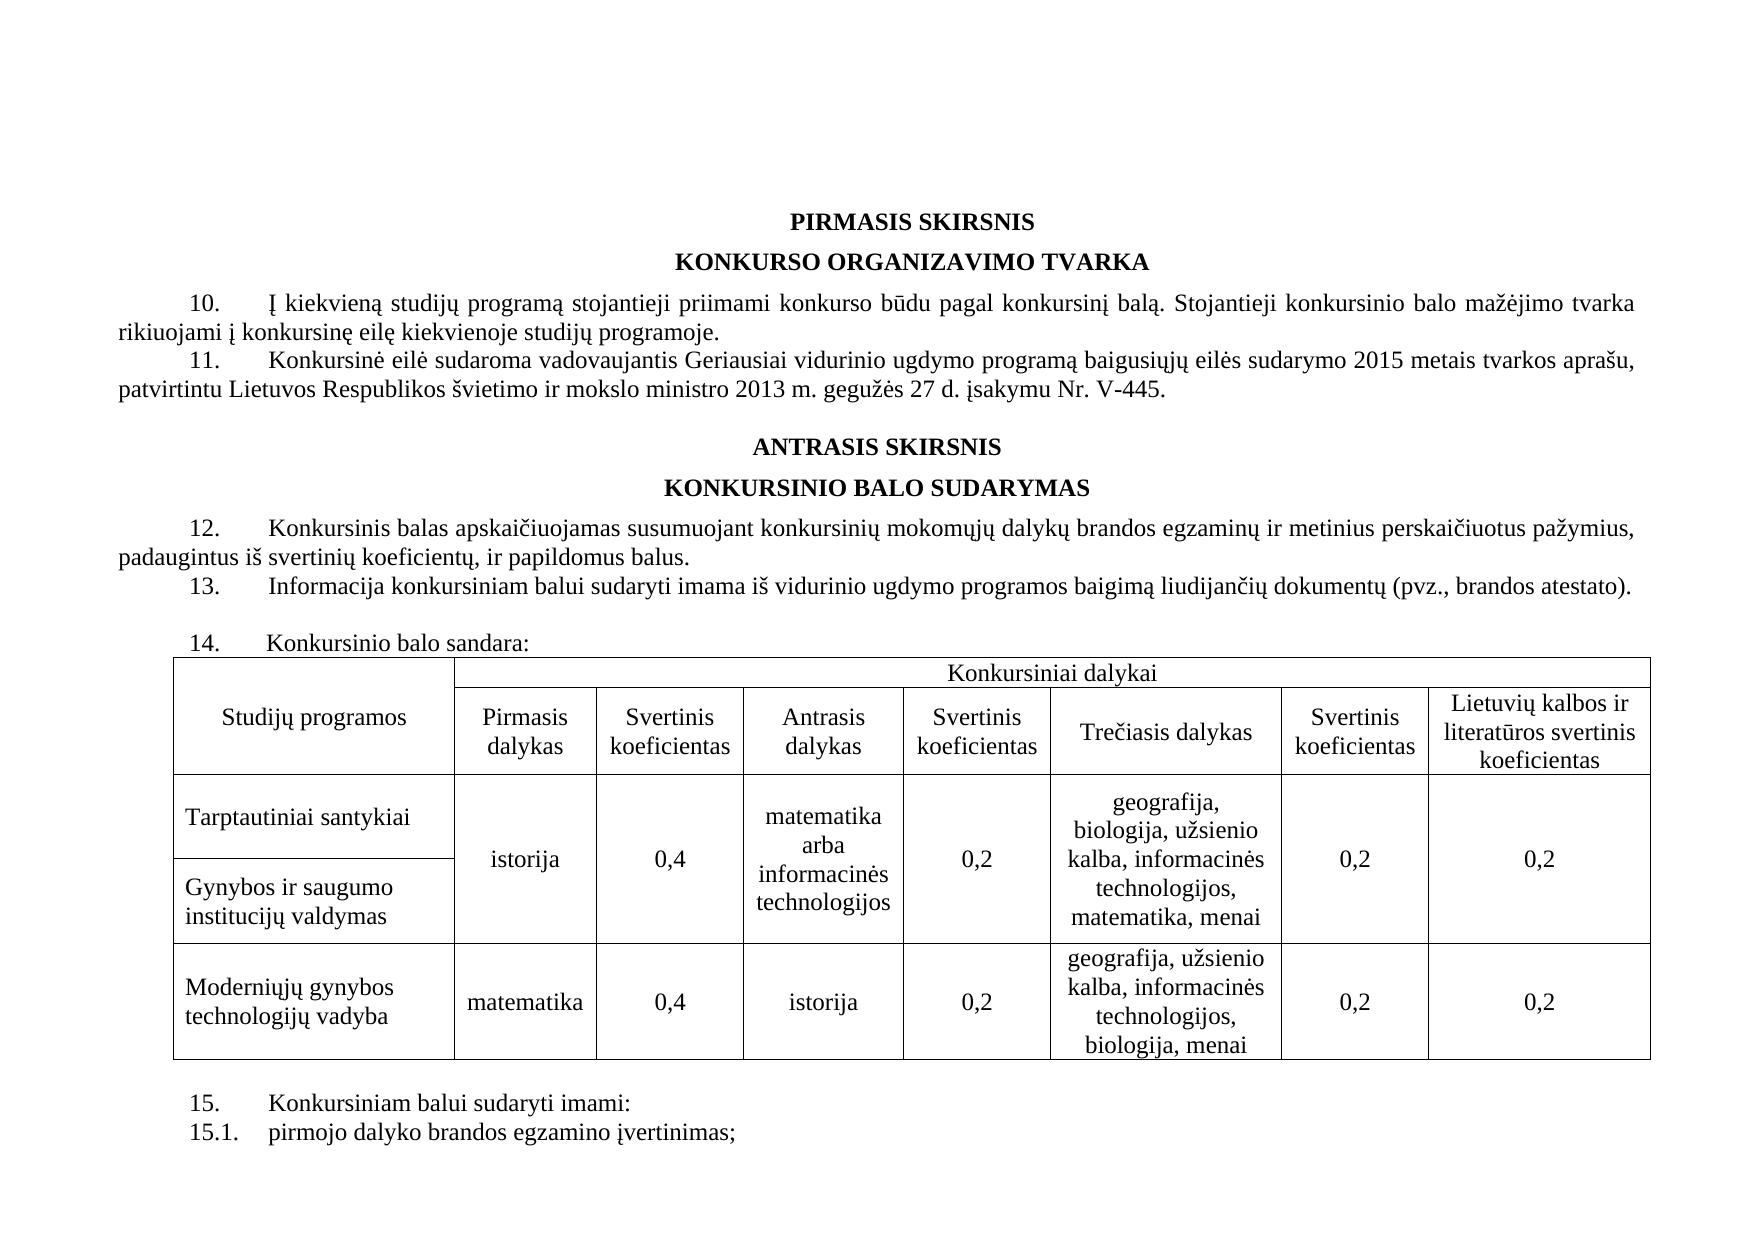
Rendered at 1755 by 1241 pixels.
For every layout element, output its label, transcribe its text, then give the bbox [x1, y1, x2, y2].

text 13. Informacija konkursiniam balui sudaryti imama iš vidurinio ugdymo programos baigimą liudijančių dokumentų (pvz., brandos atestato). [118, 571, 1636, 599]
text 14. Konkursinio balo sandara: [118, 628, 1636, 657]
table_cell Gynybos ir saugumo institucijų valdymas [174, 859, 454, 942]
table_cell 0,2 [904, 944, 1050, 1058]
text 15.1. pirmojo dalyko brandos egzamino įvertinimas; [118, 1117, 1636, 1146]
table_cell 0,4 [597, 775, 743, 942]
table_cell matematika [455, 944, 596, 1058]
table_cell 0,2 [904, 775, 1050, 942]
table_cell Lietuvių kalbos ir literatūros svertinis koeficientas [1429, 688, 1650, 774]
table_cell geografija, biologija, užsienio kalba, informacinės technologijos, matematika, menai [1051, 775, 1281, 942]
table_cell Trečiasis dalykas [1051, 688, 1281, 774]
table_cell Pirmasis dalykas [455, 688, 596, 774]
text 12. Konkursinis balas apskaičiuojamas susumuojant konkursinių mokomųjų dalykų brandos egzaminų ir metinius perskaičiuotus pažymius, padaugintus iš svertinių koeficientų, ir papildomus balus. [118, 513, 1636, 571]
table_header Konkursiniai dalykai [455, 658, 1650, 687]
table_cell 0,2 [1282, 775, 1428, 942]
table_cell geografija, užsienio kalba, informacinės technologijos, biologija, menai [1051, 944, 1281, 1058]
table_cell istorija [455, 775, 596, 942]
table_cell istorija [744, 944, 903, 1058]
table_cell 0,4 [597, 944, 743, 1058]
table_cell 0,2 [1429, 775, 1650, 942]
table_cell 0,2 [1282, 944, 1428, 1058]
text KONKURSO ORGANIZAVIMO TVARKA [118, 247, 1636, 276]
text 10. Į kiekvieną studijų programą stojantieji priimami konkurso būdu pagal konkursinį balą. Stojantieji konkursinio balo mažėjimo tvarka rikiuojami į konkursinę eilę kiekvienoje studijų programoje. [118, 288, 1636, 346]
text 15. Konkursiniam balui sudaryti imami: [118, 1088, 1636, 1117]
table_cell Antrasis dalykas [744, 688, 903, 774]
text PIRMASIS SKIRSNIS [118, 207, 1636, 235]
text 11. Konkursinė eilė sudaroma vadovaujantis Geriausiai vidurinio ugdymo programą baigusiųjų eilės sudarymo 2015 metais tvarkos aprašu, patvirtintu Lietuvos Respublikos švietimo ir mokslo ministro 2013 m. gegužės 27 d. įsakymu Nr. V-445. [118, 346, 1636, 403]
table_cell Svertinis koeficientas [597, 688, 743, 774]
table_header Studijų programos [174, 658, 454, 774]
table_cell 0,2 [1429, 944, 1650, 1058]
table_cell Moderniųjų gynybos technologijų vadyba [174, 944, 454, 1058]
text ANTRASIS SKIRSNIS [118, 432, 1636, 461]
table_cell Svertinis koeficientas [904, 688, 1050, 774]
table_cell Tarptautiniai santykiai [174, 775, 454, 858]
table_cell matematika arba informacinės technologijos [744, 775, 903, 942]
table_cell Svertinis koeficientas [1282, 688, 1428, 774]
text KONKURSINIO BALO SUDARYMAS [118, 473, 1636, 501]
